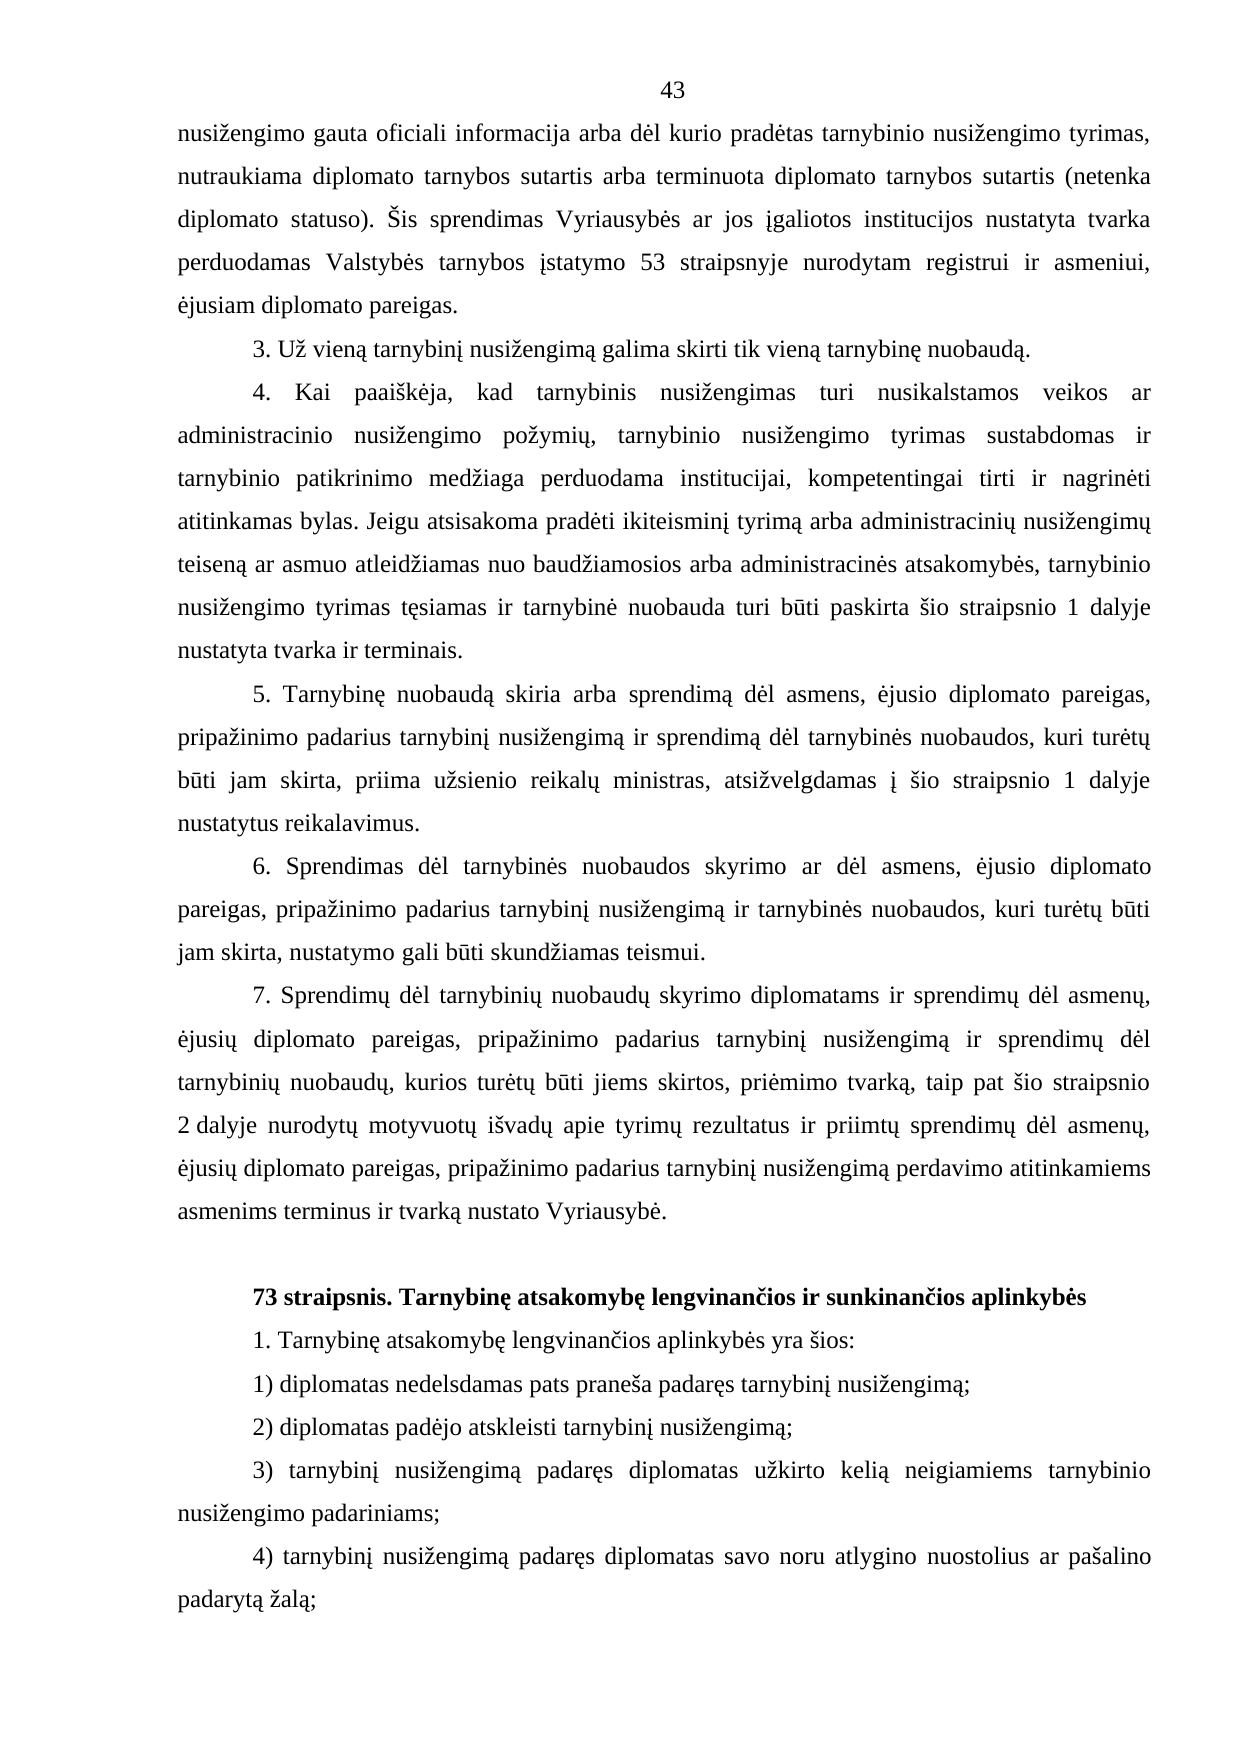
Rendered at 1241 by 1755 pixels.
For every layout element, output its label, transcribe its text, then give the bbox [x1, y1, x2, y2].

text 4. Kai paaiškėja, kad tarnybinis nusižengimas turi nusikalstamos veikos ar administracinio nusižengimo požymių, tarnybinio nusižengimo tyrimas sustabdomas ir tarnybinio patikrinimo medžiaga perduodama institucijai, kompetentingai tirti ir nagrinėti atitinkamas bylas. Jeigu atsisakoma pradėti ikiteisminį tyrimą arba administracinių nusižengimų teiseną ar asmuo atleidžiamas nuo baudžiamosios arba administracinės atsakomybės, tarnybinio nusižengimo tyrimas tęsiamas ir tarnybinė nuobauda turi būti paskirta šio straipsnio 1 dalyje nustatyta tvarka ir terminais. [177, 377, 1152, 664]
text 1. Tarnybinę atsakomybę lengvinančios aplinkybės yra šios: [177, 1326, 1152, 1354]
text 3) tarnybinį nusižengimą padaręs diplomatas užkirto kelią neigiamiems tarnybinio nusižengimo padariniams; [177, 1455, 1152, 1527]
text 1) diplomatas nedelsdamas pats praneša padaręs tarnybinį nusižengimą; [177, 1369, 1152, 1397]
text nusižengimo gauta oficiali informacija arba dėl kurio pradėtas tarnybinio nusižengimo tyrimas, nutraukiama diplomato tarnybos sutartis arba terminuota diplomato tarnybos sutartis (netenka diplomato statuso). Šis sprendimas Vyriausybės ar jos įgaliotos institucijos nustatyta tvarka perduodamas Valstybės tarnybos įstatymo 53 straipsnyje nurodytam registrui ir asmeniui, ėjusiam diplomato pareigas. [177, 118, 1152, 319]
text 73 straipsnis. Tarnybinę atsakomybę lengvinančios ir sunkinančios aplinkybės [177, 1282, 1152, 1311]
text 2) diplomatas padėjo atskleisti tarnybinį nusižengimą; [177, 1412, 1152, 1441]
text 7. Sprendimų dėl tarnybinių nuobaudų skyrimo diplomatams ir sprendimų dėl asmenų, ėjusių diplomato pareigas, pripažinimo padarius tarnybinį nusižengimą ir sprendimų dėl tarnybinių nuobaudų, kurios turėtų būti jiems skirtos, priėmimo tvarką, taip pat šio straipsnio 2 dalyje nurodytų motyvuotų išvadų apie tyrimų rezultatus ir priimtų sprendimų dėl asmenų, ėjusių diplomato pareigas, pripažinimo padarius tarnybinį nusižengimą perdavimo atitinkamiems asmenims terminus ir tvarką nustato Vyriausybė. [177, 981, 1152, 1225]
text 6. Sprendimas dėl tarnybinės nuobaudos skyrimo ar dėl asmens, ėjusio diplomato pareigas, pripažinimo padarius tarnybinį nusižengimą ir tarnybinės nuobaudos, kuri turėtų būti jam skirta, nustatymo gali būti skundžiamas teismui. [177, 851, 1152, 966]
text 3. Už vieną tarnybinį nusižengimą galima skirti tik vieną tarnybinę nuobaudą. [177, 334, 1152, 362]
text 4) tarnybinį nusižengimą padaręs diplomatas savo noru atlygino nuostolius ar pašalino padarytą žalą; [177, 1541, 1152, 1613]
text 5. Tarnybinę nuobaudą skiria arba sprendimą dėl asmens, ėjusio diplomato pareigas, pripažinimo padarius tarnybinį nusižengimą ir sprendimą dėl tarnybinės nuobaudos, kuri turėtų būti jam skirta, priima užsienio reikalų ministras, atsižvelgdamas į šio straipsnio 1 dalyje nustatytus reikalavimus. [177, 679, 1152, 837]
